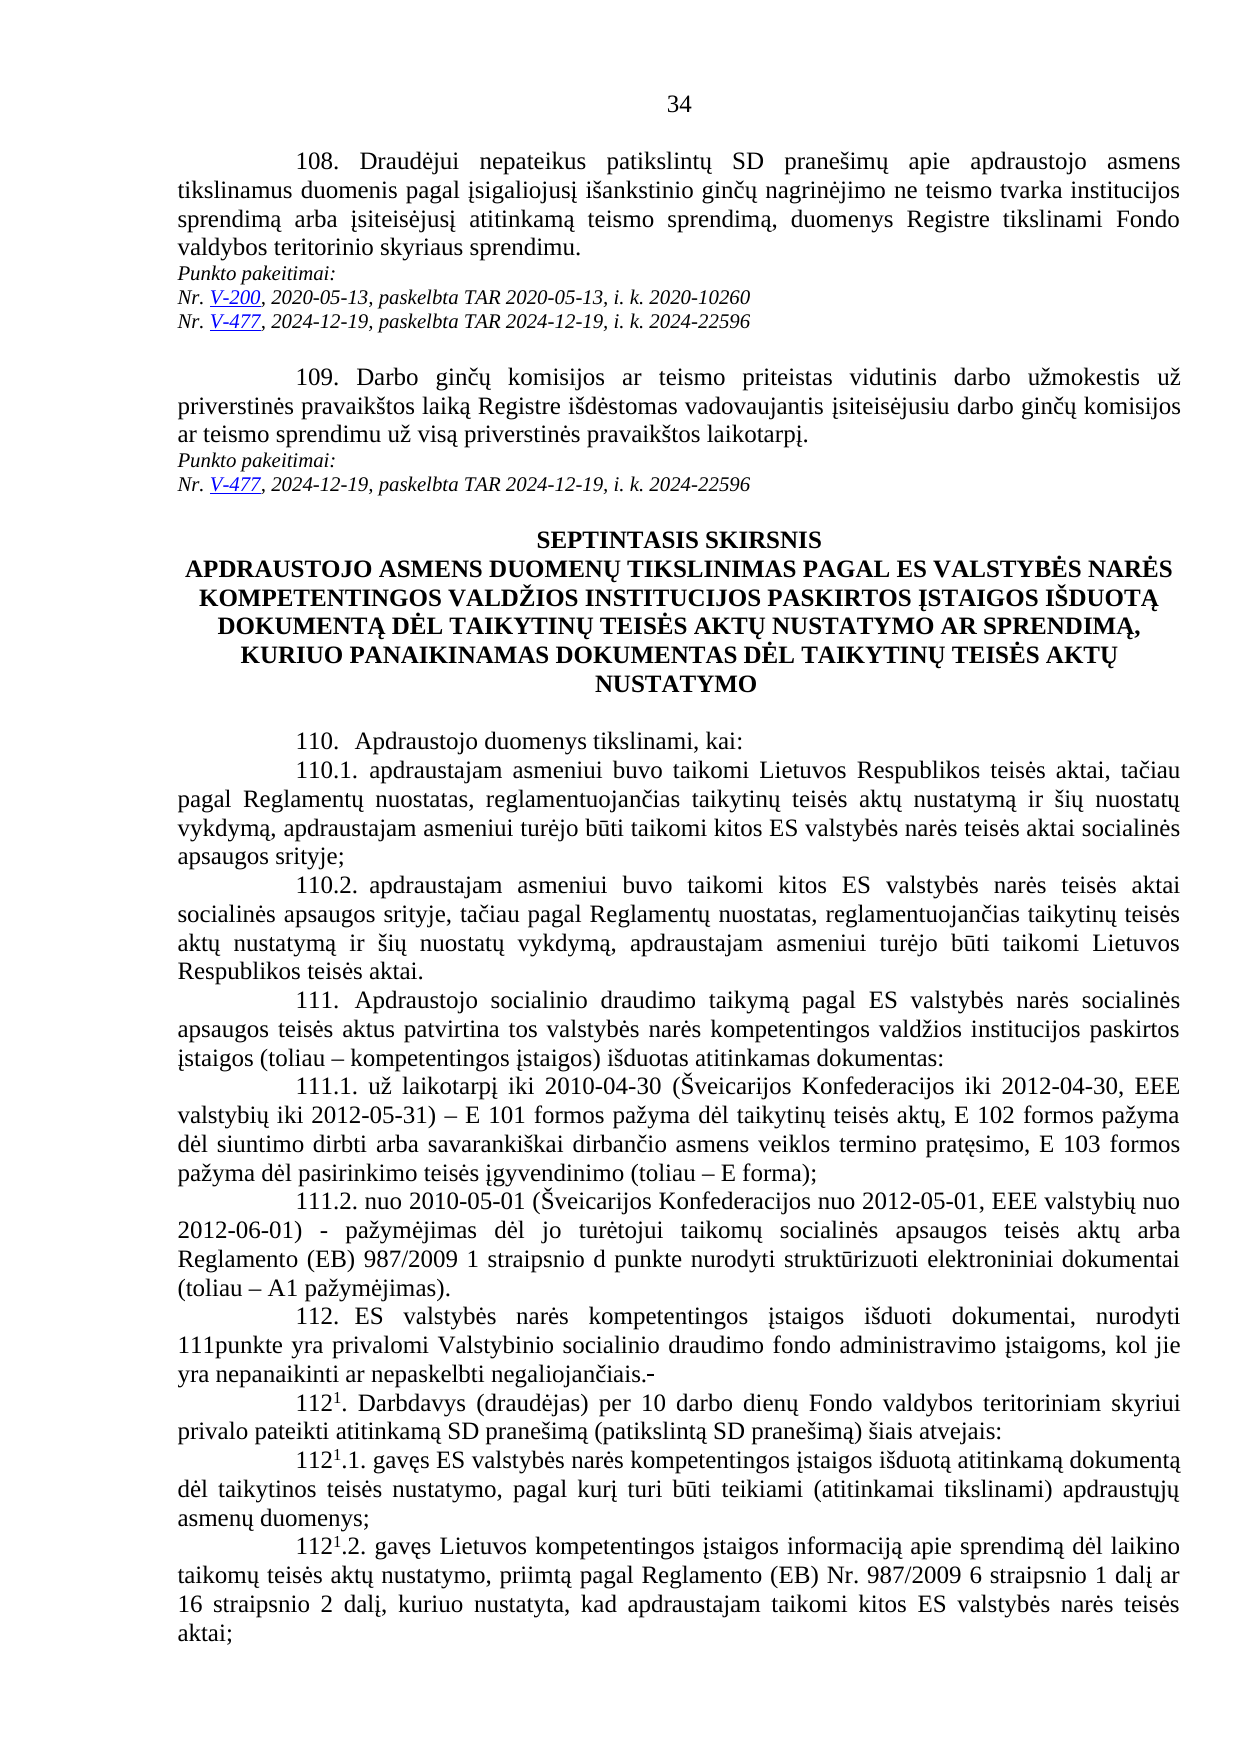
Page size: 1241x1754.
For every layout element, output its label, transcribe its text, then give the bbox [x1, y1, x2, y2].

text Nr. V-477, 2024-12-19, paskelbta TAR 2024-12-19, i. k. 2024-22596 [177, 309, 1181, 333]
text 110. Apdraustojo duomenys tikslinami, kai: [177, 726, 1181, 755]
text 108. Draudėjui nepateikus patikslintų SD pranešimų apie apdraustojo asmens tikslinamus duomenis pagal įsigaliojusį išankstinio ginčų nagrinėjimo ne teismo tvarka institucijos sprendimą arba įsiteisėjusį atitinkamą teismo sprendimą, duomenys Registre tikslinami Fondo valdybos teritorinio skyriaus sprendimu. [177, 146, 1181, 261]
text Punkto pakeitimai: [177, 448, 1181, 472]
text 110.1. apdraustajam asmeniui buvo taikomi Lietuvos Respublikos teisės aktai, tačiau pagal Reglamentų nuostatas, reglamentuojančias taikytinų teisės aktų nustatymą ir šių nuostatų vykdymą, apdraustajam asmeniui turėjo būti taikomi kitos ES valstybės narės teisės aktai socialinės apsaugos srityje; [177, 755, 1181, 870]
text 110.2. apdraustajam asmeniui buvo taikomi kitos ES valstybės narės teisės aktai socialinės apsaugos srityje, tačiau pagal Reglamentų nuostatas, reglamentuojančias taikytinų teisės aktų nustatymą ir šių nuostatų vykdymą, apdraustajam asmeniui turėjo būti taikomi Lietuvos Respublikos teisės aktai. [177, 870, 1181, 985]
text Nr. V-477, 2024-12-19, paskelbta TAR 2024-12-19, i. k. 2024-22596 [177, 472, 1181, 496]
text 112. ES valstybės narės kompetentingos įstaigos išduoti dokumentai, nurodyti 111punkte yra privalomi Valstybinio socialinio draudimo fondo administravimo įstaigoms, kol jie yra nepanaikinti ar nepaskelbti negaliojančiais. [177, 1301, 1181, 1388]
text 111.1. už laikotarpį iki 2010-04-30 (Šveicarijos Konfederacijos iki 2012-04-30, EEE valstybių iki 2012-05-31) – E 101 formos pažyma dėl taikytinų teisės aktų, E 102 formos pažyma dėl siuntimo dirbti arba savarankiškai dirbančio asmens veiklos termino pratęsimo, E 103 formos pažyma dėl pasirinkimo teisės įgyvendinimo (toliau – E forma); [177, 1071, 1181, 1186]
text 111. Apdraustojo socialinio draudimo taikymą pagal ES valstybės narės socialinės apsaugos teisės aktus patvirtina tos valstybės narės kompetentingos valdžios institucijos paskirtos įstaigos (toliau – kompetentingos įstaigos) išduotas atitinkamas dokumentas: [177, 985, 1181, 1071]
text APDRAUSTOJO ASMENS DUOMENŲ TIKSLINIMAS PAGAL ES VALSTYBĖS NARĖS KOMPETENTINGOS VALDŽIOS INSTITUCIJOS PASKIRTOS ĮSTAIGOS IŠDUOTĄ DOKUMENTĄ DĖL TAIKYTINŲ TEISĖS AKTŲ NUSTATYMO AR SPRENDIMĄ, KURIUO PANAIKINAMAS DOKUMENTAS DĖL TAIKYTINŲ TEISĖS AKTŲ NUSTATYMO [177, 554, 1181, 698]
text 1121.2. gavęs Lietuvos kompetentingos įstaigos informaciją apie sprendimą dėl laikino taikomų teisės aktų nustatymo, priimtą pagal Reglamento (EB) Nr. 987/2009 6 straipsnio 1 dalį ar 16 straipsnio 2 dalį, kuriuo nustatyta, kad apdraustajam taikomi kitos ES valstybės narės teisės aktai; [177, 1531, 1181, 1646]
text 1121.1. gavęs ES valstybės narės kompetentingos įstaigos išduotą atitinkamą dokumentą dėl taikytinos teisės nustatymo, pagal kurį turi būti teikiami (atitinkamai tikslinami) apdraustųjų asmenų duomenys; [177, 1445, 1181, 1531]
text Punkto pakeitimai: [177, 261, 1181, 285]
text 1121. Darbdavys (draudėjas) per 10 darbo dienų Fondo valdybos teritoriniam skyriui privalo pateikti atitinkamą SD pranešimą (patikslintą SD pranešimą) šiais atvejais: [177, 1388, 1181, 1445]
text SEPTINTASIS SKIRSNIS [177, 525, 1181, 554]
text 111.2. nuo 2010-05-01 (Šveicarijos Konfederacijos nuo 2012-05-01, EEE valstybių nuo 2012-06-01) - pažymėjimas dėl jo turėtojui taikomų socialinės apsaugos teisės aktų arba Reglamento (EB) 987/2009 1 straipsnio d punkte nurodyti struktūrizuoti elektroniniai dokumentai (toliau – A1 pažymėjimas). [177, 1186, 1181, 1301]
text Nr. V-200, 2020-05-13, paskelbta TAR 2020-05-13, i. k. 2020-10260 [177, 285, 1181, 309]
text 109. Darbo ginčų komisijos ar teismo priteistas vidutinis darbo užmokestis už priverstinės pravaikštos laiką Registre išdėstomas vadovaujantis įsiteisėjusiu darbo ginčų komisijos ar teismo sprendimu už visą priverstinės pravaikštos laikotarpį. [177, 362, 1181, 448]
